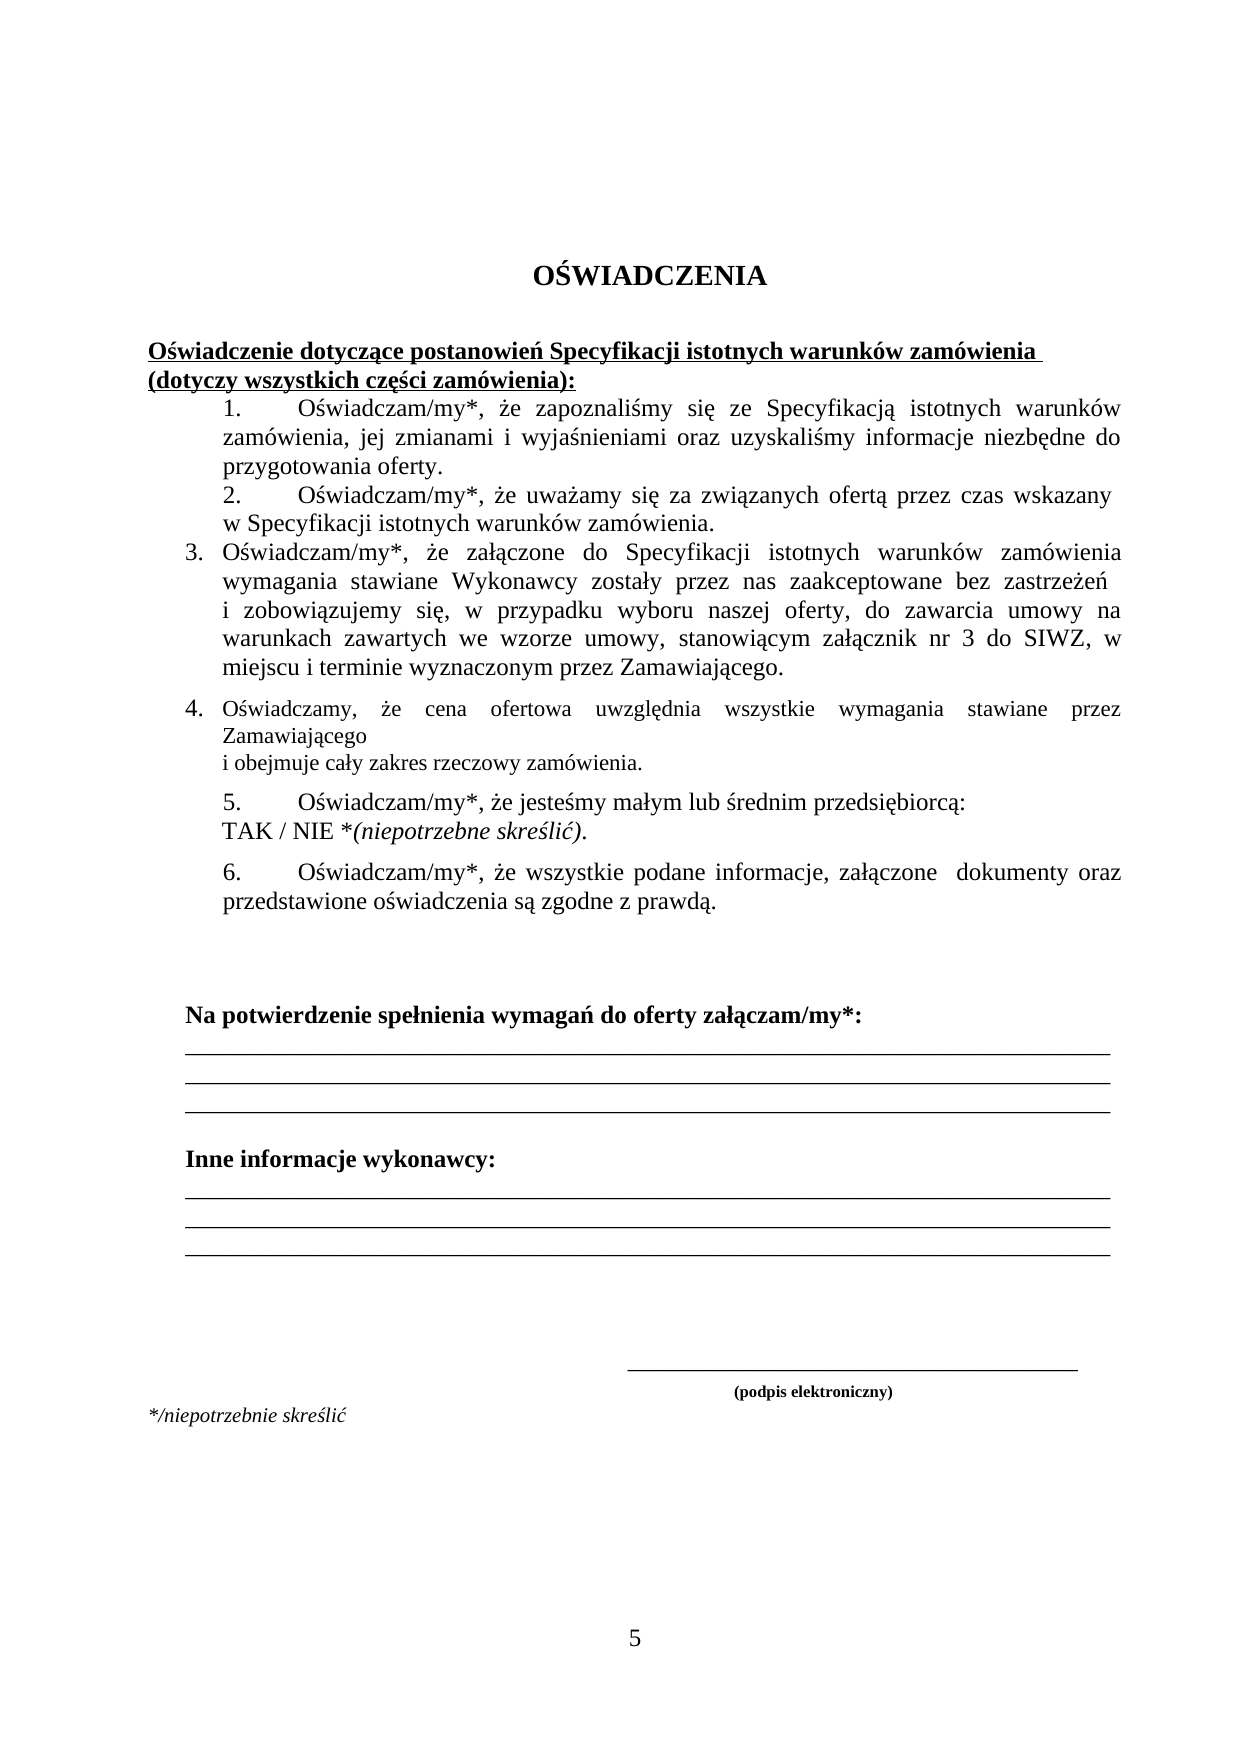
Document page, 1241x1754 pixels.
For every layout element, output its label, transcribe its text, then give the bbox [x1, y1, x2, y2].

text __________________________________________________________________________ [185, 1087, 1122, 1115]
list Oświadczam/my*, że uważamy się za związanych ofertą przez czas wskazany w Specyfikacji istotnych warunków zamówienia. [223, 480, 1122, 537]
text (podpis elektroniczny) [185, 1374, 1122, 1403]
text __________________________________________________________________________ [185, 1029, 1122, 1058]
list Oświadczam/my*, że jesteśmy małym lub średnim przedsiębiorcą: [223, 787, 1122, 816]
text OŚWIADCZENIA [148, 258, 1152, 291]
text __________________________________________________________________________ [185, 1230, 1122, 1259]
text Inne informacje wykonawcy: [185, 1144, 1122, 1173]
text TAK / NIE *(niepotrzebne skreślić). [187, 816, 1122, 845]
list Oświadczam/my*, że zapoznaliśmy się ze Specyfikacją istotnych warunków zamówienia, jej zmianami i wyjaśnieniami oraz uzyskaliśmy informacje niezbędne do przygotowania oferty. [223, 393, 1122, 480]
list Oświadczamy, że cena ofertowa uwzględnia wszystkie wymagania stawiane przez Zamawiającego i obejmuje cały zakres rzeczowy zamówienia. [185, 693, 1122, 775]
text Oświadczenie dotyczące postanowień Specyfikacji istotnych warunków zamówienia (dotyczy wszystkich części zamówienia): [148, 336, 1122, 393]
text __________________________________________________________________________ [185, 1058, 1122, 1087]
text */niepotrzebnie skreślić [148, 1403, 1122, 1427]
text ____________________________________ [185, 1345, 1122, 1374]
list Oświadczam/my*, że wszystkie podane informacje, załączone dokumenty oraz przedstawione oświadczenia są zgodne z prawdą. [223, 857, 1122, 915]
text Na potwierdzenie spełnienia wymagań do oferty załączam/my*: [185, 1000, 1122, 1029]
text __________________________________________________________________________ [185, 1173, 1122, 1202]
text __________________________________________________________________________ [185, 1202, 1122, 1230]
list Oświadczam/my*, że załączone do Specyfikacji istotnych warunków zamówienia wymagania stawiane Wykonawcy zostały przez nas zaakceptowane bez zastrzeżeń i zobowiązujemy się, w przypadku wyboru naszej oferty, do zawarcia umowy na warunkach zawartych we wzorze umowy, stanowiącym załącznik nr 3 do SIWZ, w miejscu i terminie wyznaczonym przez Zamawiającego. [185, 537, 1122, 681]
